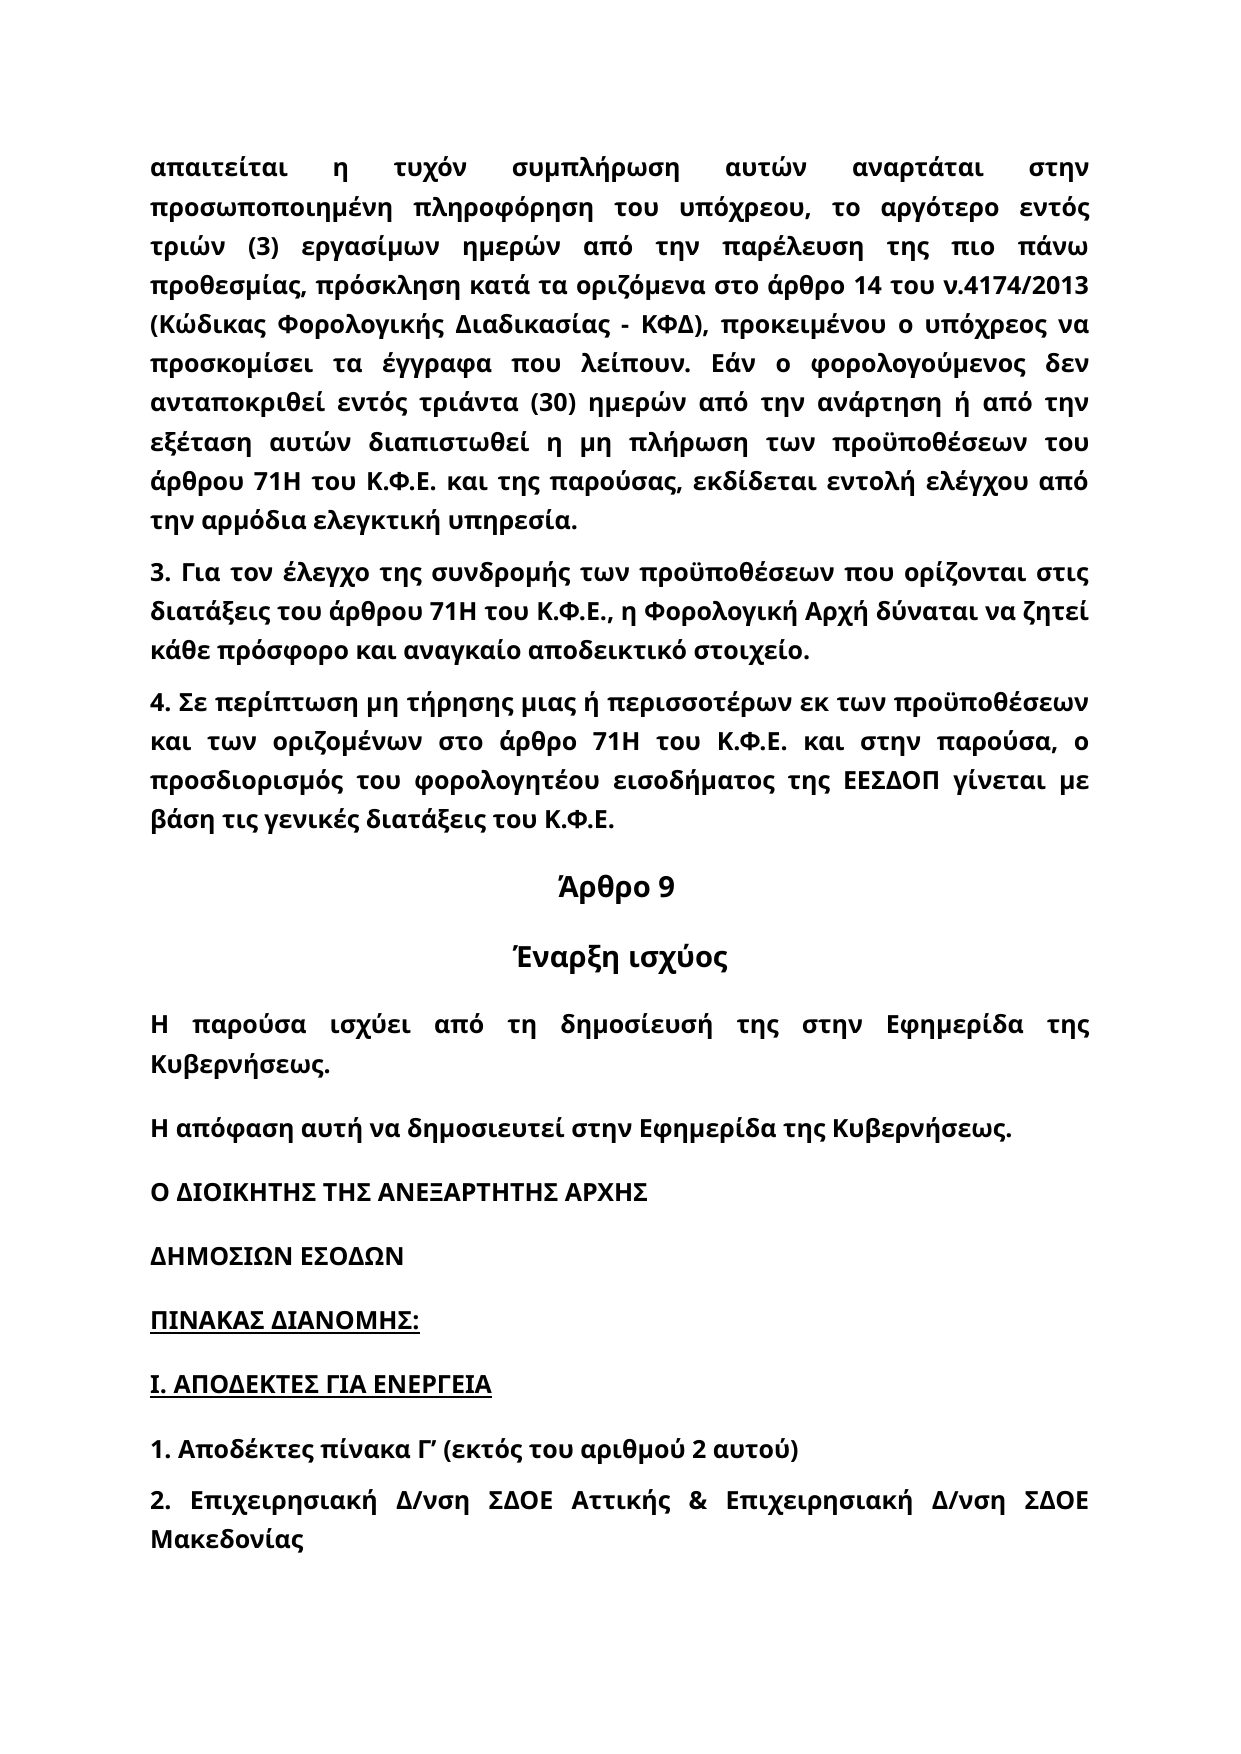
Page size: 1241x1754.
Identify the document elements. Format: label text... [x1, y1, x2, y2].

subtitle Έναρξη ισχύος [150, 936, 1090, 976]
text Ο ΔΙΟΙΚΗΤΗΣ ΤΗΣ ΑΝΕΞΑΡΤΗΤΗΣ ΑΡΧΗΣ [150, 1174, 1090, 1209]
text Η παρούσα ισχύει από τη δημοσίευσή της στην Εφημερίδα της Κυβερνήσεως. [150, 1007, 1090, 1080]
text 3. Για τον έλεγχο της συνδρομής των προϋποθέσεων που ορίζονται στις διατάξεις του άρθρου 71Η του Κ.Φ.Ε., η Φορολογική Αρχή δύναται να ζητεί κάθε πρόσφορο και αναγκαίο αποδεικτικό στοιχείο. [150, 554, 1090, 667]
text απαιτείται η τυχόν συμπλήρωση αυτών αναρτάται στην προσωποποιημένη πληροφόρηση του υπόχρεου, το αργότερο εντός τριών (3) εργασίμων ημερών από την παρέλευση της πιο πάνω προθεσμίας, πρόσκληση κατά τα οριζόμενα στο άρθρο 14 του ν.4174/2013 (Κώδικας Φορολογικής Διαδικασίας - ΚΦΔ), προκειμένου ο υπόχρεος να προσκομίσει τα έγγραφα που λείπουν. Εάν ο φορολογούμενος δεν ανταποκριθεί εντός τριάντα (30) ημερών από την ανάρτηση ή από την εξέταση αυτών διαπιστωθεί η μη πλήρωση των προϋποθέσεων του άρθρου 71Η του Κ.Φ.Ε. και της παρούσας, εκδίδεται εντολή ελέγχου από την αρμόδια ελεγκτική υπηρεσία. [150, 150, 1090, 537]
text 1. Αποδέκτες πίνακα Γ’ (εκτός του αριθμού 2 αυτού) [150, 1431, 1090, 1465]
text 4. Σε περίπτωση μη τήρησης μιας ή περισσοτέρων εκ των προϋποθέσεων και των οριζομένων στο άρθρο 71Η του Κ.Φ.Ε. και στην παρούσα, ο προσδιορισμός του φορολογητέου εισοδήματος της ΕΕΣΔΟΠ γίνεται με βάση τις γενικές διατάξεις του Κ.Φ.Ε. [150, 684, 1090, 836]
text ΠΙΝΑΚΑΣ ΔΙΑΝΟΜΗΣ: [150, 1303, 1090, 1337]
text Η απόφαση αυτή να δημοσιευτεί στην Εφημερίδα της Κυβερνήσεως. [150, 1110, 1090, 1144]
subtitle Άρθρο 9 [150, 866, 1090, 906]
text Ι. ΑΠΟΔΕΚΤΕΣ ΓΙΑ ΕΝΕΡΓΕΙΑ [150, 1367, 1090, 1401]
text 2. Επιχειρησιακή Δ/νση ΣΔΟΕ Αττικής & Επιχειρησιακή Δ/νση ΣΔΟΕ Μακεδονίας [150, 1483, 1090, 1556]
text ΔΗΜΟΣΙΩΝ ΕΣΟΔΩΝ [150, 1239, 1090, 1273]
